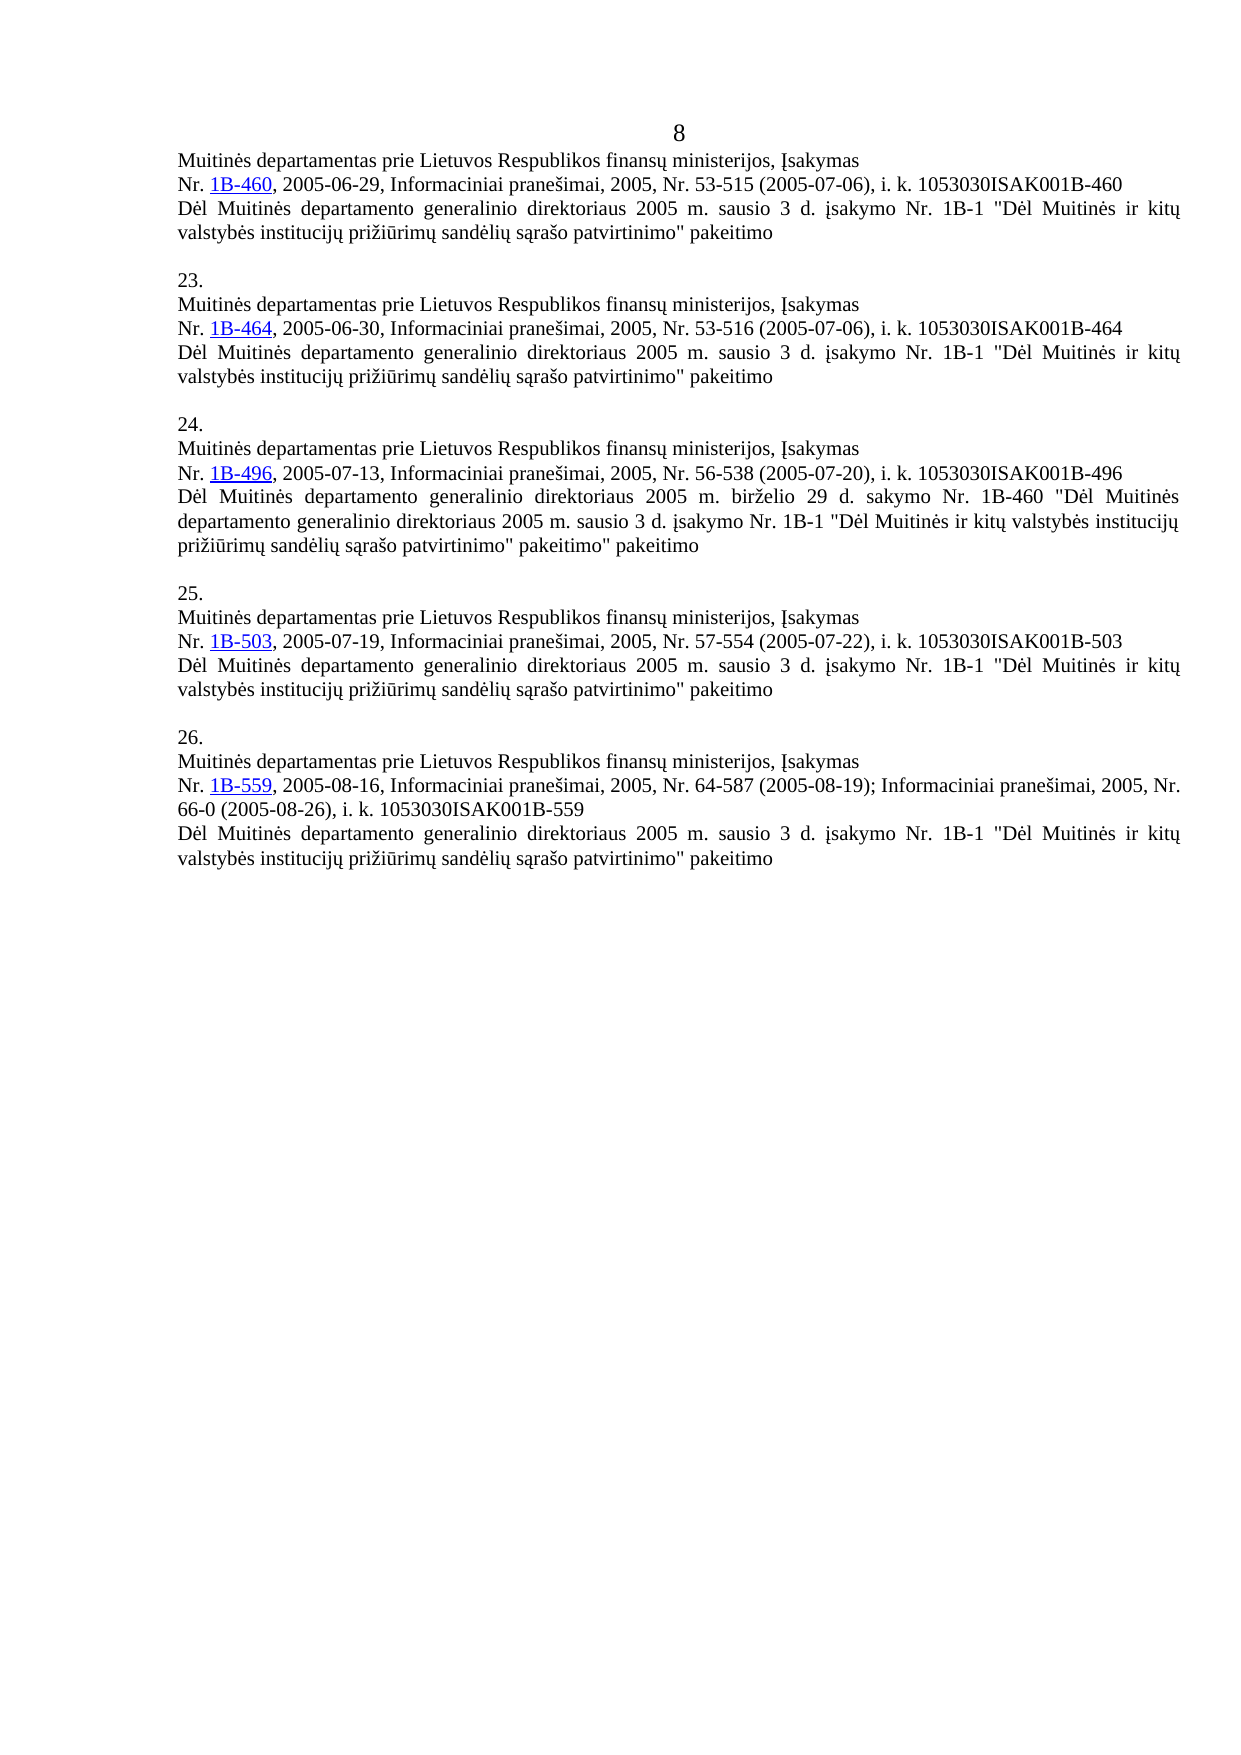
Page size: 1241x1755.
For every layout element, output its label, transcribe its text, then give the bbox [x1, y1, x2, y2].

text Dėl Muitinės departamento generalinio direktoriaus 2005 m. birželio 29 d. sakymo Nr. 1B-460 "Dėl Muitinės departamento generalinio direktoriaus 2005 m. sausio 3 d. įsakymo Nr. 1B-1 "Dėl Muitinės ir kitų valstybės institucijų prižiūrimų sandėlių sąrašo patvirtinimo" pakeitimo" pakeitimo [177, 484, 1181, 557]
text Dėl Muitinės departamento generalinio direktoriaus 2005 m. sausio 3 d. įsakymo Nr. 1B-1 "Dėl Muitinės ir kitų valstybės institucijų prižiūrimų sandėlių sąrašo patvirtinimo" pakeitimo [177, 196, 1181, 244]
text Muitinės departamentas prie Lietuvos Respublikos finansų ministerijos, Įsakymas [177, 436, 1181, 460]
text 25. [177, 581, 1181, 605]
text 23. [177, 268, 1181, 292]
text Muitinės departamentas prie Lietuvos Respublikos finansų ministerijos, Įsakymas [177, 605, 1181, 629]
text Muitinės departamentas prie Lietuvos Respublikos finansų ministerijos, Įsakymas [177, 749, 1181, 773]
text Nr. 1B-464, 2005-06-30, Informaciniai pranešimai, 2005, Nr. 53-516 (2005-07-06), i. k. 1053030ISAK001B-464 [177, 316, 1181, 340]
text Muitinės departamentas prie Lietuvos Respublikos finansų ministerijos, Įsakymas [177, 292, 1181, 316]
text Dėl Muitinės departamento generalinio direktoriaus 2005 m. sausio 3 d. įsakymo Nr. 1B-1 "Dėl Muitinės ir kitų valstybės institucijų prižiūrimų sandėlių sąrašo patvirtinimo" pakeitimo [177, 340, 1181, 388]
text Nr. 1B-460, 2005-06-29, Informaciniai pranešimai, 2005, Nr. 53-515 (2005-07-06), i. k. 1053030ISAK001B-460 [177, 172, 1181, 196]
text Dėl Muitinės departamento generalinio direktoriaus 2005 m. sausio 3 d. įsakymo Nr. 1B-1 "Dėl Muitinės ir kitų valstybės institucijų prižiūrimų sandėlių sąrašo patvirtinimo" pakeitimo [177, 653, 1181, 701]
text Nr. 1B-503, 2005-07-19, Informaciniai pranešimai, 2005, Nr. 57-554 (2005-07-22), i. k. 1053030ISAK001B-503 [177, 629, 1181, 653]
text Nr. 1B-496, 2005-07-13, Informaciniai pranešimai, 2005, Nr. 56-538 (2005-07-20), i. k. 1053030ISAK001B-496 [177, 460, 1181, 484]
text Muitinės departamentas prie Lietuvos Respublikos finansų ministerijos, Įsakymas [177, 148, 1181, 172]
text 24. [177, 412, 1181, 436]
text 26. [177, 725, 1181, 749]
text Nr. 1B-559, 2005-08-16, Informaciniai pranešimai, 2005, Nr. 64-587 (2005-08-19); Informaciniai pranešimai, 2005, Nr. 66-0 (2005-08-26), i. k. 1053030ISAK001B-559 [177, 773, 1181, 821]
text Dėl Muitinės departamento generalinio direktoriaus 2005 m. sausio 3 d. įsakymo Nr. 1B-1 "Dėl Muitinės ir kitų valstybės institucijų prižiūrimų sandėlių sąrašo patvirtinimo" pakeitimo [177, 821, 1181, 869]
